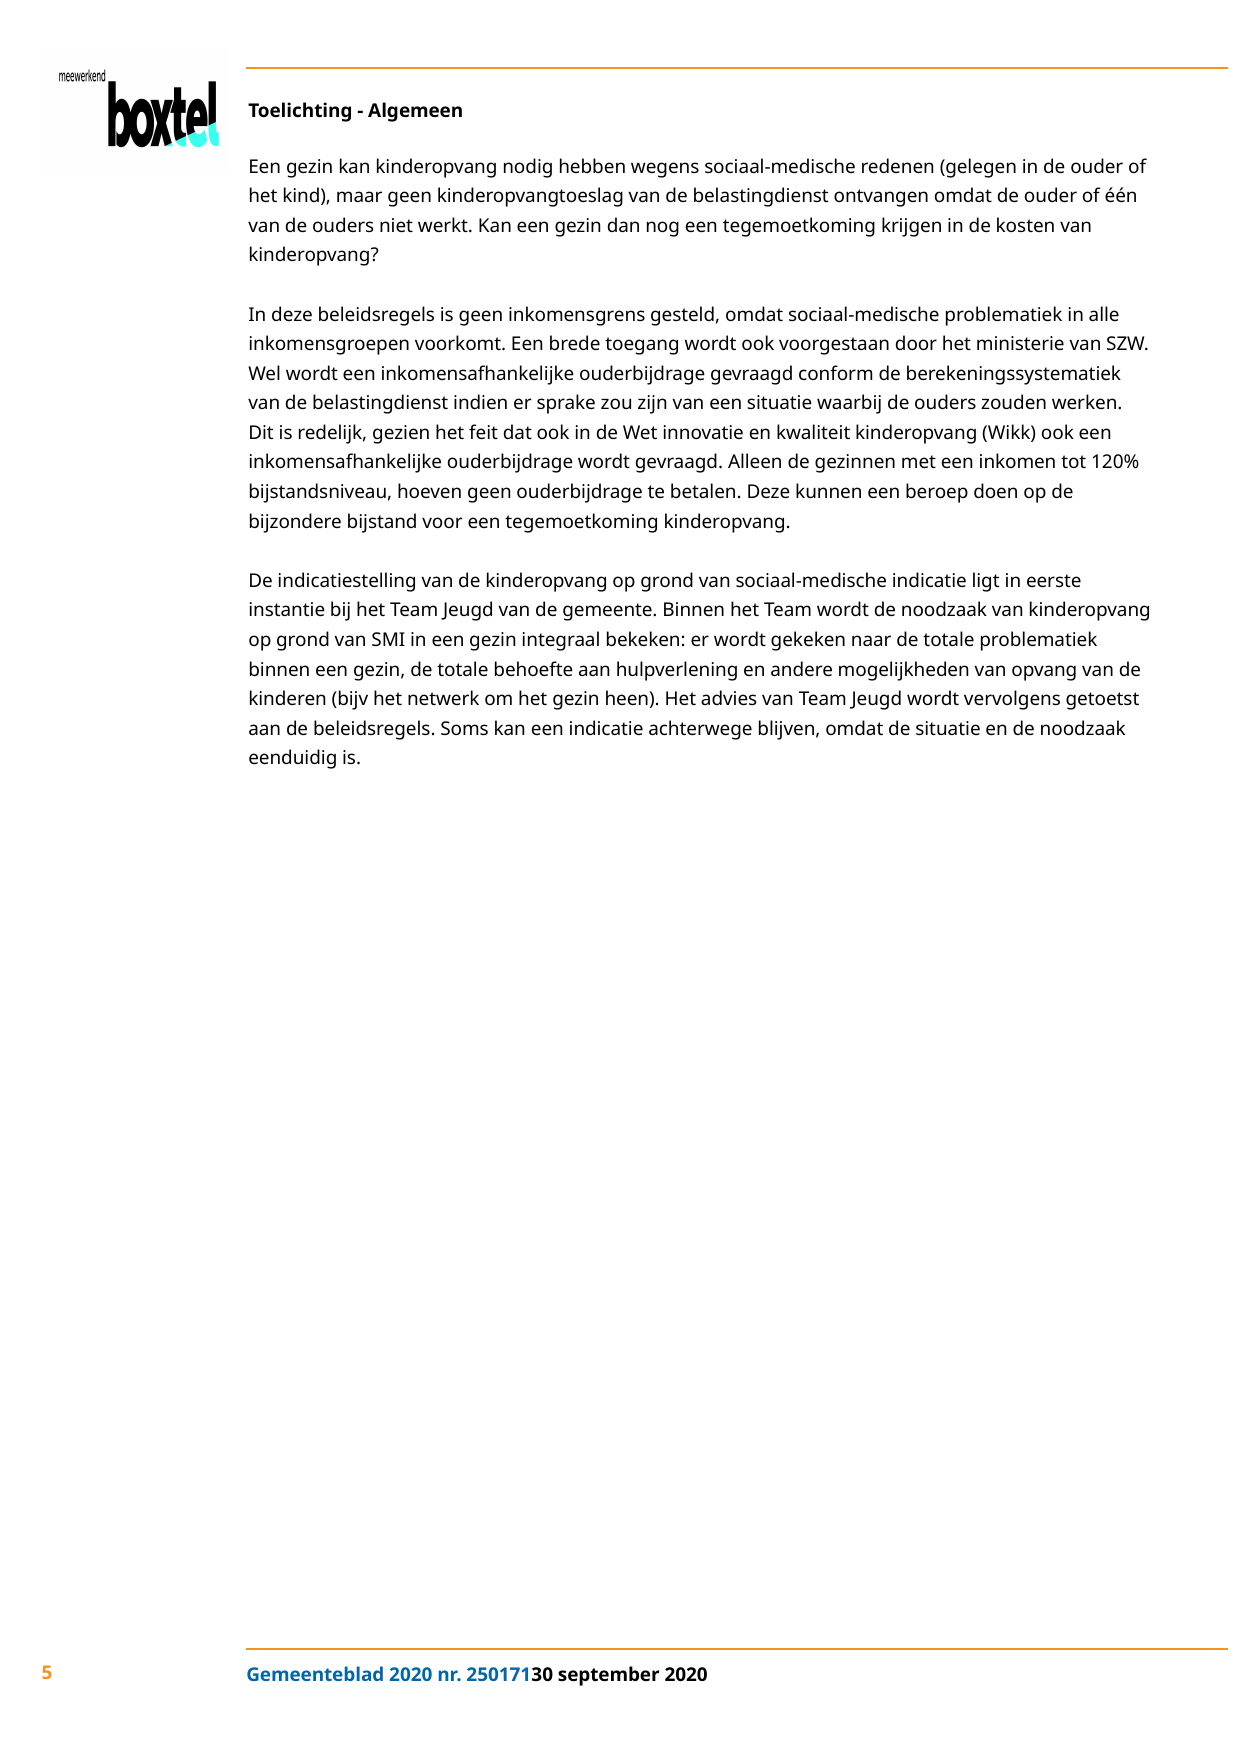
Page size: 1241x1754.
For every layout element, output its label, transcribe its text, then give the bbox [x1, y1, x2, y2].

text Toelichting - Algemeen [248, 95, 1152, 123]
text De indicatiestelling van de kinderopvang op grond van sociaal-medische indicatie ligt in eerste instantie bij het Team Jeugd van de gemeente. Binnen het Team wordt de noodzaak van kinderopvang op grond van SMI in een gezin integraal bekeken: er wordt gekeken naar de totale problematiek binnen een gezin, de totale behoefte aan hulpverlening en andere mogelijkheden van opvang van de kinderen (bijv het netwerk om het gezin heen). Het advies van Team Jeugd wordt vervolgens getoetst aan de beleidsregels. Soms kan een indicatie achterwege blijven, omdat de situatie en de noodzaak eenduidig is. [248, 567, 1152, 770]
text Een gezin kan kinderopvang nodig hebben wegens sociaal-medische redenen (gelegen in de ouder of het kind), maar geen kinderopvangtoeslag van de belastingdienst ontvangen omdat de ouder of één van de ouders niet werkt. Kan een gezin dan nog een tegemoetkoming krijgen in de kosten van kinderopvang? [248, 153, 1152, 267]
text In deze beleidsregels is geen inkomensgrens gesteld, omdat sociaal-medische problematiek in alle inkomensgroepen voorkomt. Een brede toegang wordt ook voorgestaan door het ministerie van SZW. Wel wordt een inkomensafhankelijke ouderbijdrage gevraagd conform de berekeningssystematiek van de belastingdienst indien er sprake zou zijn van een situatie waarbij de ouders zouden werken. [248, 301, 1152, 415]
picture [41, 47, 231, 172]
text Dit is redelijk, gezien het feit dat ook in de Wet innovatie en kwaliteit kinderopvang (Wikk) ook een inkomensafhankelijke ouderbijdrage wordt gevraagd. Alleen de gezinnen met een inkomen tot 120% bijstandsniveau, hoeven geen ouderbijdrage te betalen. Deze kunnen een beroep doen op de bijzondere bijstand voor een tegemoetkoming kinderopvang. [248, 419, 1152, 534]
